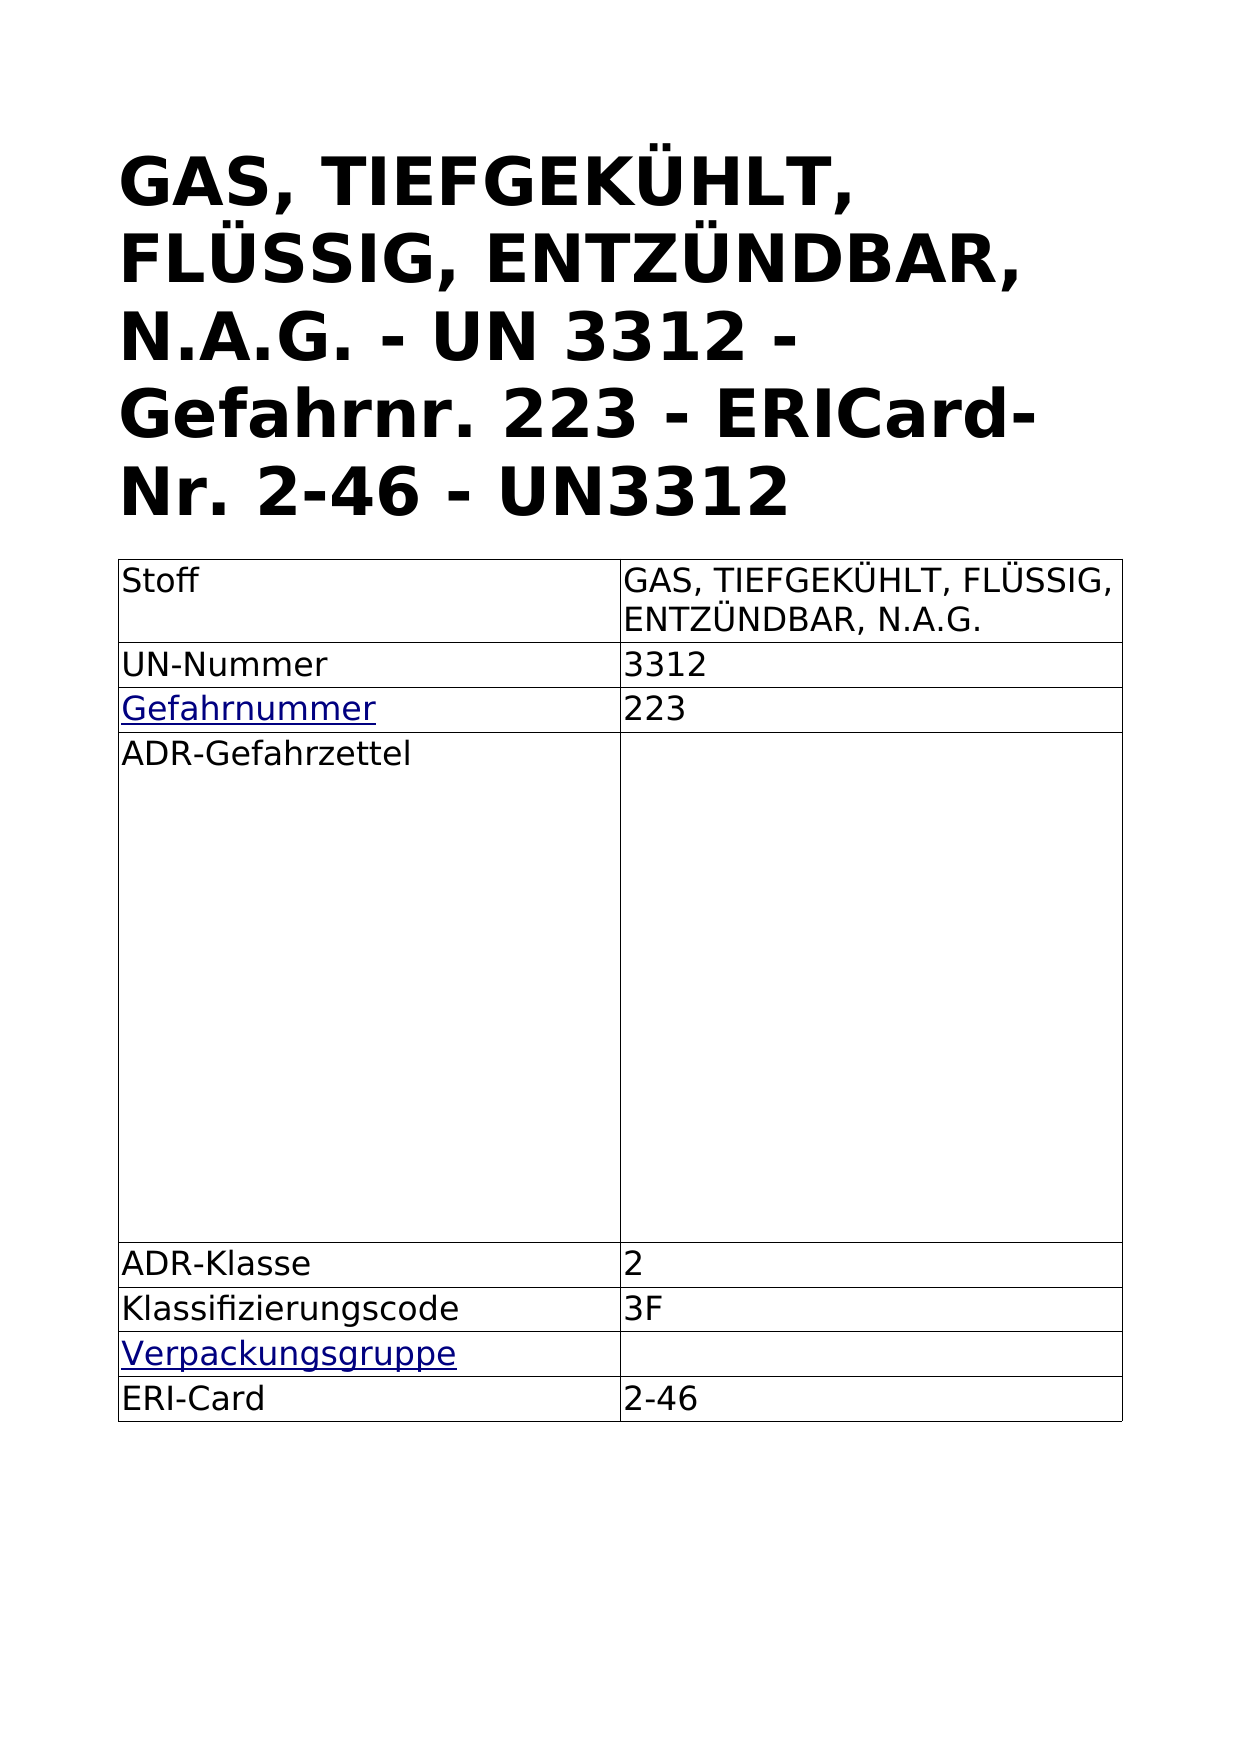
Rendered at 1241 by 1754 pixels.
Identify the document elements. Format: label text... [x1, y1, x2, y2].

table_cell [621, 733, 1122, 1242]
table_cell UN-Nummer [119, 643, 620, 687]
table_cell ADR-Gefahrzettel [119, 733, 620, 1242]
table_cell ERI-Card [119, 1377, 620, 1421]
table_cell 2 [621, 1243, 1122, 1287]
table_cell Gefahrnummer [119, 688, 620, 732]
table_cell 3312 [621, 643, 1122, 687]
subtitle GAS, TIEFGEKÜHLT, FLÜSSIG, ENTZÜNDBAR, N.A.G. - UN 3312 - Gefahrnr. 223 - ERICard-Nr. 2-46 - UN3312 [118, 143, 1122, 531]
table_cell Verpackungsgruppe [119, 1332, 620, 1376]
table_header Stoff [119, 560, 620, 642]
table_cell 2-46 [621, 1377, 1122, 1421]
table_cell Klassifizierungscode [119, 1288, 620, 1331]
table_cell ADR-Klasse [119, 1243, 620, 1287]
table_header GAS, TIEFGEKÜHLT, FLÜSSIG, ENTZÜNDBAR, N.A.G. [621, 560, 1122, 642]
table_cell [621, 1332, 1122, 1376]
table_cell 223 [621, 688, 1122, 732]
table_cell 3F [621, 1288, 1122, 1331]
